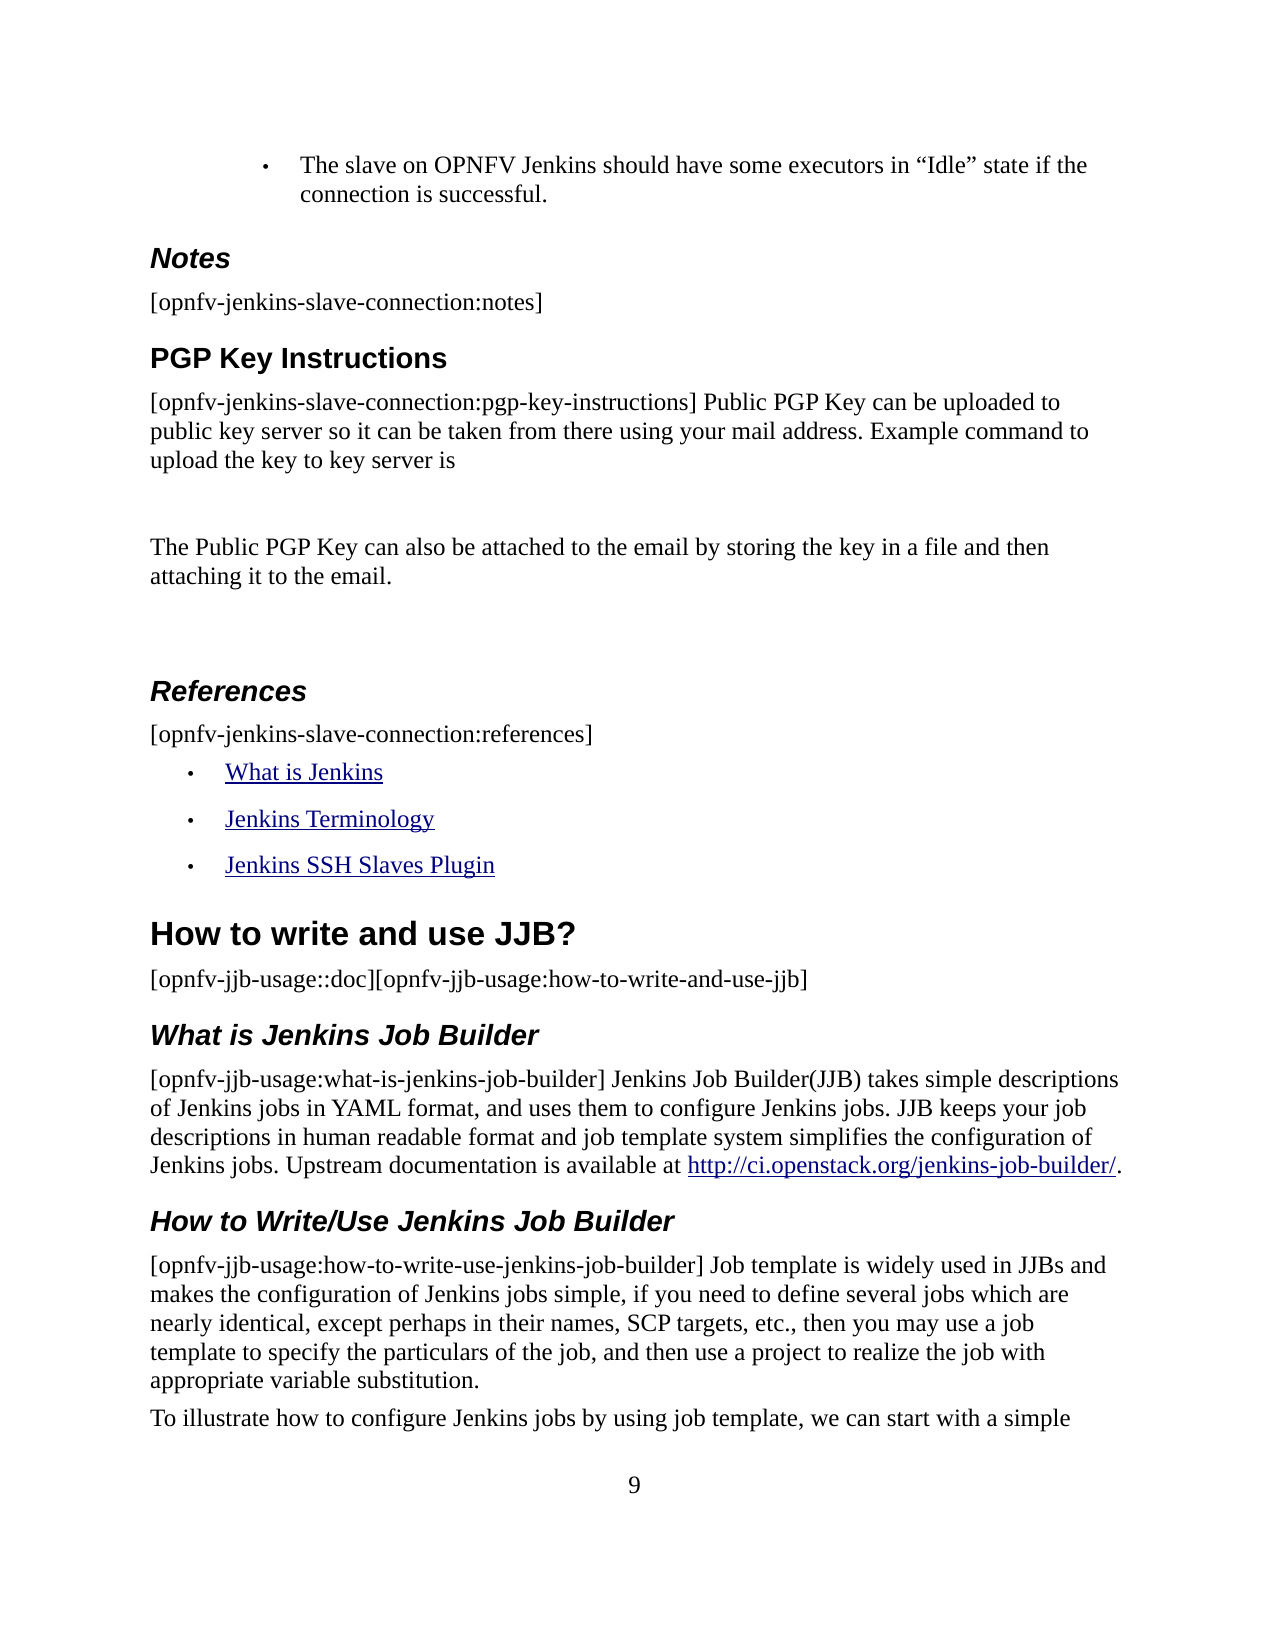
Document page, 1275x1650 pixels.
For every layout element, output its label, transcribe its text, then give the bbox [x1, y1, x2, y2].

subtitle PGP Key Instructions [150, 341, 1125, 375]
list Jenkins Terminology [187, 804, 1125, 833]
text [opnfv-jjb-usage:what-is-jenkins-job-builder] Jenkins Job Builder(JJB) takes simple descriptions of Jenkins jobs in YAML format, and uses them to configure Jenkins jobs. JJB keeps your job descriptions in human readable format and job template system simplifies the configuration of Jenkins jobs. Upstream documentation is available at http://ci.openstack.org/jenkins-job-builder/. [150, 1064, 1125, 1179]
subtitle What is Jenkins Job Builder [150, 1018, 1125, 1052]
text [opnfv-jenkins-slave-connection:notes] [150, 287, 1125, 316]
subtitle How to Write/Use Jenkins Job Builder [150, 1204, 1125, 1238]
text [opnfv-jenkins-slave-connection:references] [150, 719, 1125, 748]
subtitle How to write and use JJB? [150, 913, 1125, 952]
list Jenkins SSH Slaves Plugin [187, 851, 1125, 879]
list The slave on OPNFV Jenkins should have some executors in “Idle” state if the connection is successful. [262, 150, 1125, 207]
subtitle Notes [150, 241, 1125, 275]
subtitle References [150, 673, 1125, 707]
text To illustrate how to configure Jenkins jobs by using job template, we can start with a simple [150, 1403, 1125, 1432]
text The Public PGP Key can also be attached to the email by storing the key in a file and then attaching it to the email. [150, 532, 1125, 590]
text [opnfv-jenkins-slave-connection:pgp-key-instructions] Public PGP Key can be uploaded to public key server so it can be taken from there using your mail address. Example command to upload the key to key server is [150, 387, 1125, 473]
list What is Jenkins [187, 757, 1125, 786]
text [opnfv-jjb-usage:how-to-write-use-jenkins-job-builder] Job template is widely used in JJBs and makes the configuration of Jenkins jobs simple, if you need to define several jobs which are nearly identical, except perhaps in their names, SCP targets, etc., then you may use a job template to specify the particulars of the job, and then use a project to realize the job with appropriate variable substitution. [150, 1250, 1125, 1394]
text [opnfv-jjb-usage::doc][opnfv-jjb-usage:how-to-write-and-use-jjb] [150, 964, 1125, 993]
